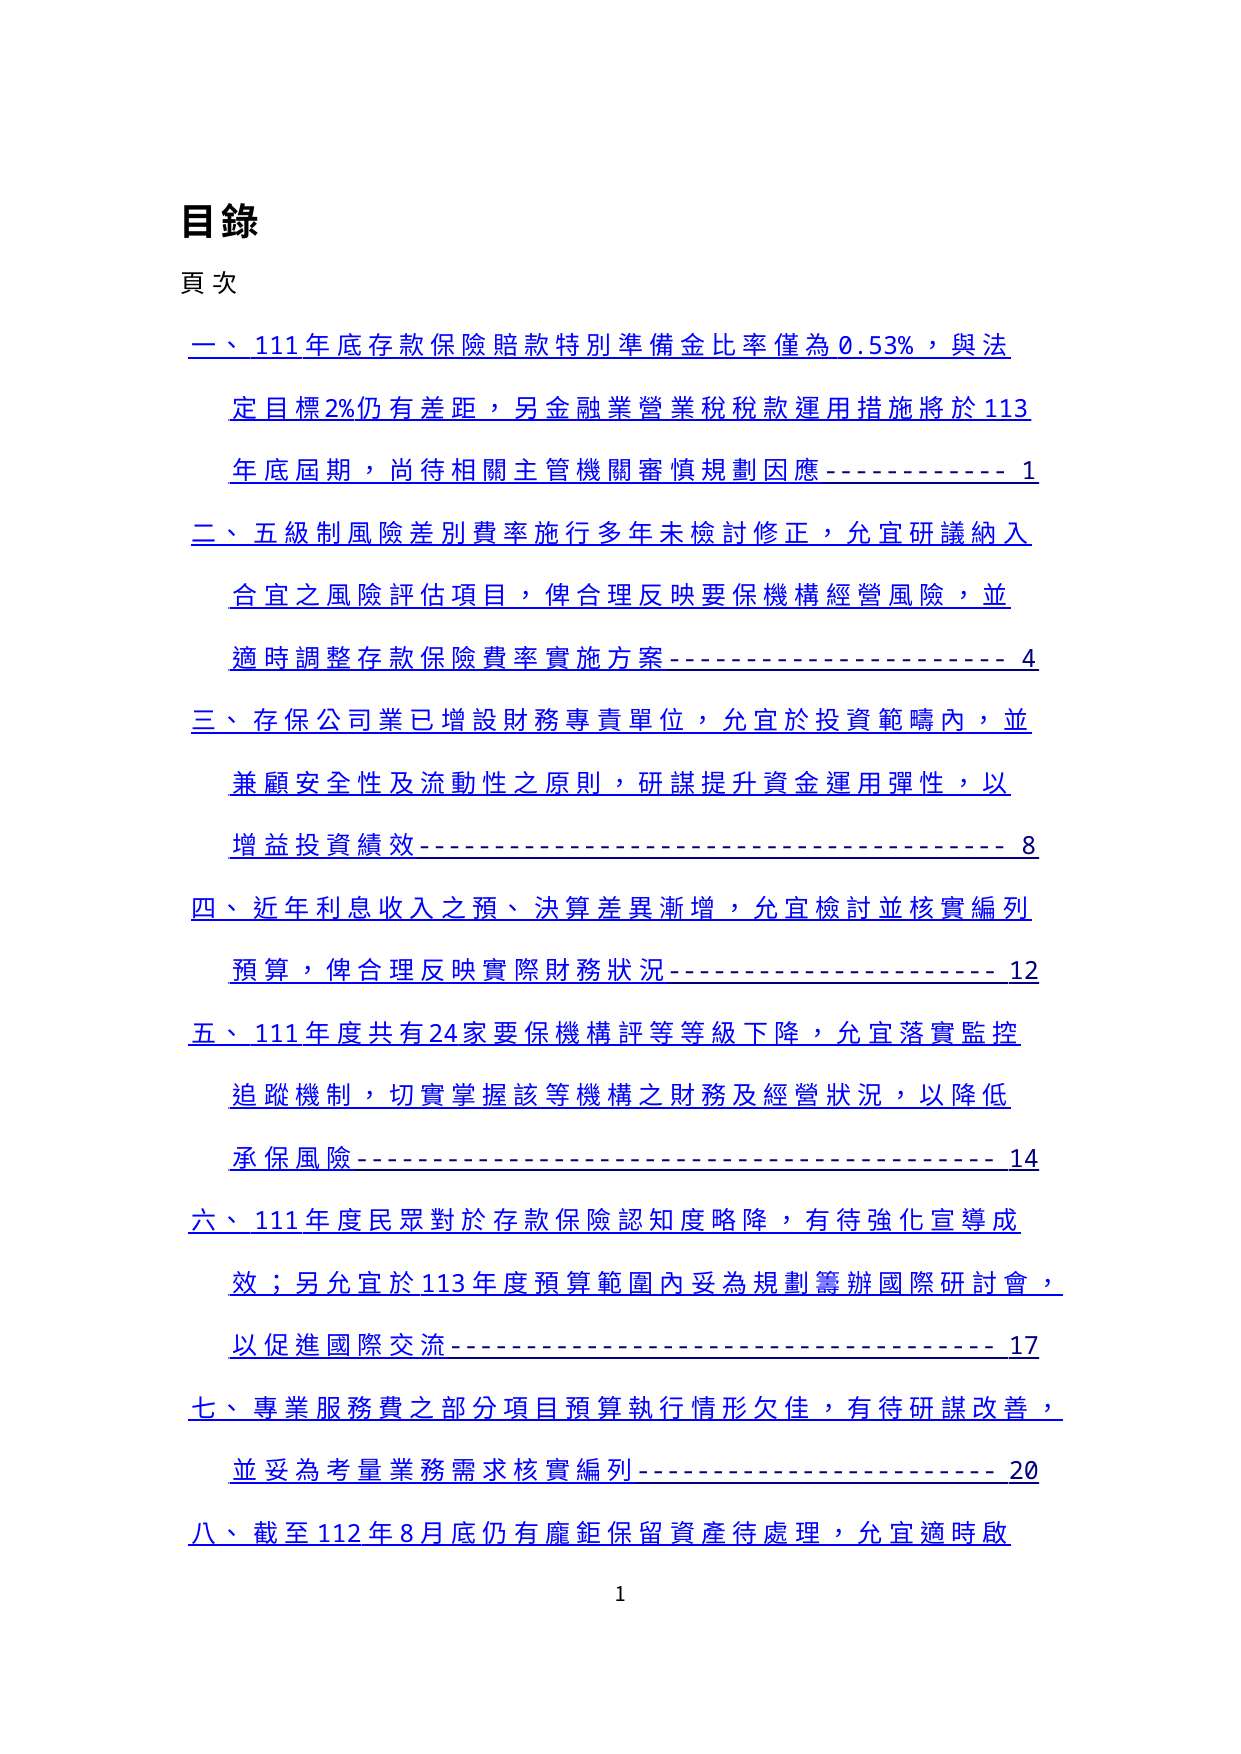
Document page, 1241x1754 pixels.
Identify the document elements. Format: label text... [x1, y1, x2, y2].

text 目錄 頁次 [177, 177, 1063, 302]
text 七、專業服務費之部分項目預算執行情形欠佳，有待研謀改善，並妥為考量業務需求核實編列 20 [178, 1365, 1039, 1490]
text 八、截至112年8月底仍有龐鉅保留資產待處理，允宜適時啟 [178, 1490, 1039, 1552]
text 三、存保公司業已增設財務專責單位，允宜於投資範疇內，並兼顧安全性及流動性之原則，研謀提升資金運用彈性，以增益投資績效 8 [178, 677, 1039, 865]
text 一、111年底存款保險賠款特別準備金比率僅為0.53%，與法定目標2%仍有差距，另金融業營業稅稅款運用措施將於113年底屆期，尚待相關主管機關審慎規劃因應 1 [178, 302, 1039, 490]
text 五、111年度共有24家要保機構評等等級下降，允宜落實監控追蹤機制，切實掌握該等機構之財務及經營狀況，以降低承保風險 14 [178, 990, 1039, 1177]
text 二、五級制風險差別費率施行多年未檢討修正，允宜研議納入合宜之風險評估項目，俾合理反映要保機構經營風險，並適時調整存款保險費率實施方案 4 [178, 490, 1039, 677]
text 六、111年度民眾對於存款保險認知度略降，有待強化宣導成效；另允宜於113年度預算範圍內妥為規劃籌辦國際研討會，以促進國際交流 17 [178, 1177, 1039, 1365]
text 四、近年利息收入之預、決算差異漸增，允宜檢討並核實編列預算，俾合理反映實際財務狀況 12 [178, 865, 1039, 990]
